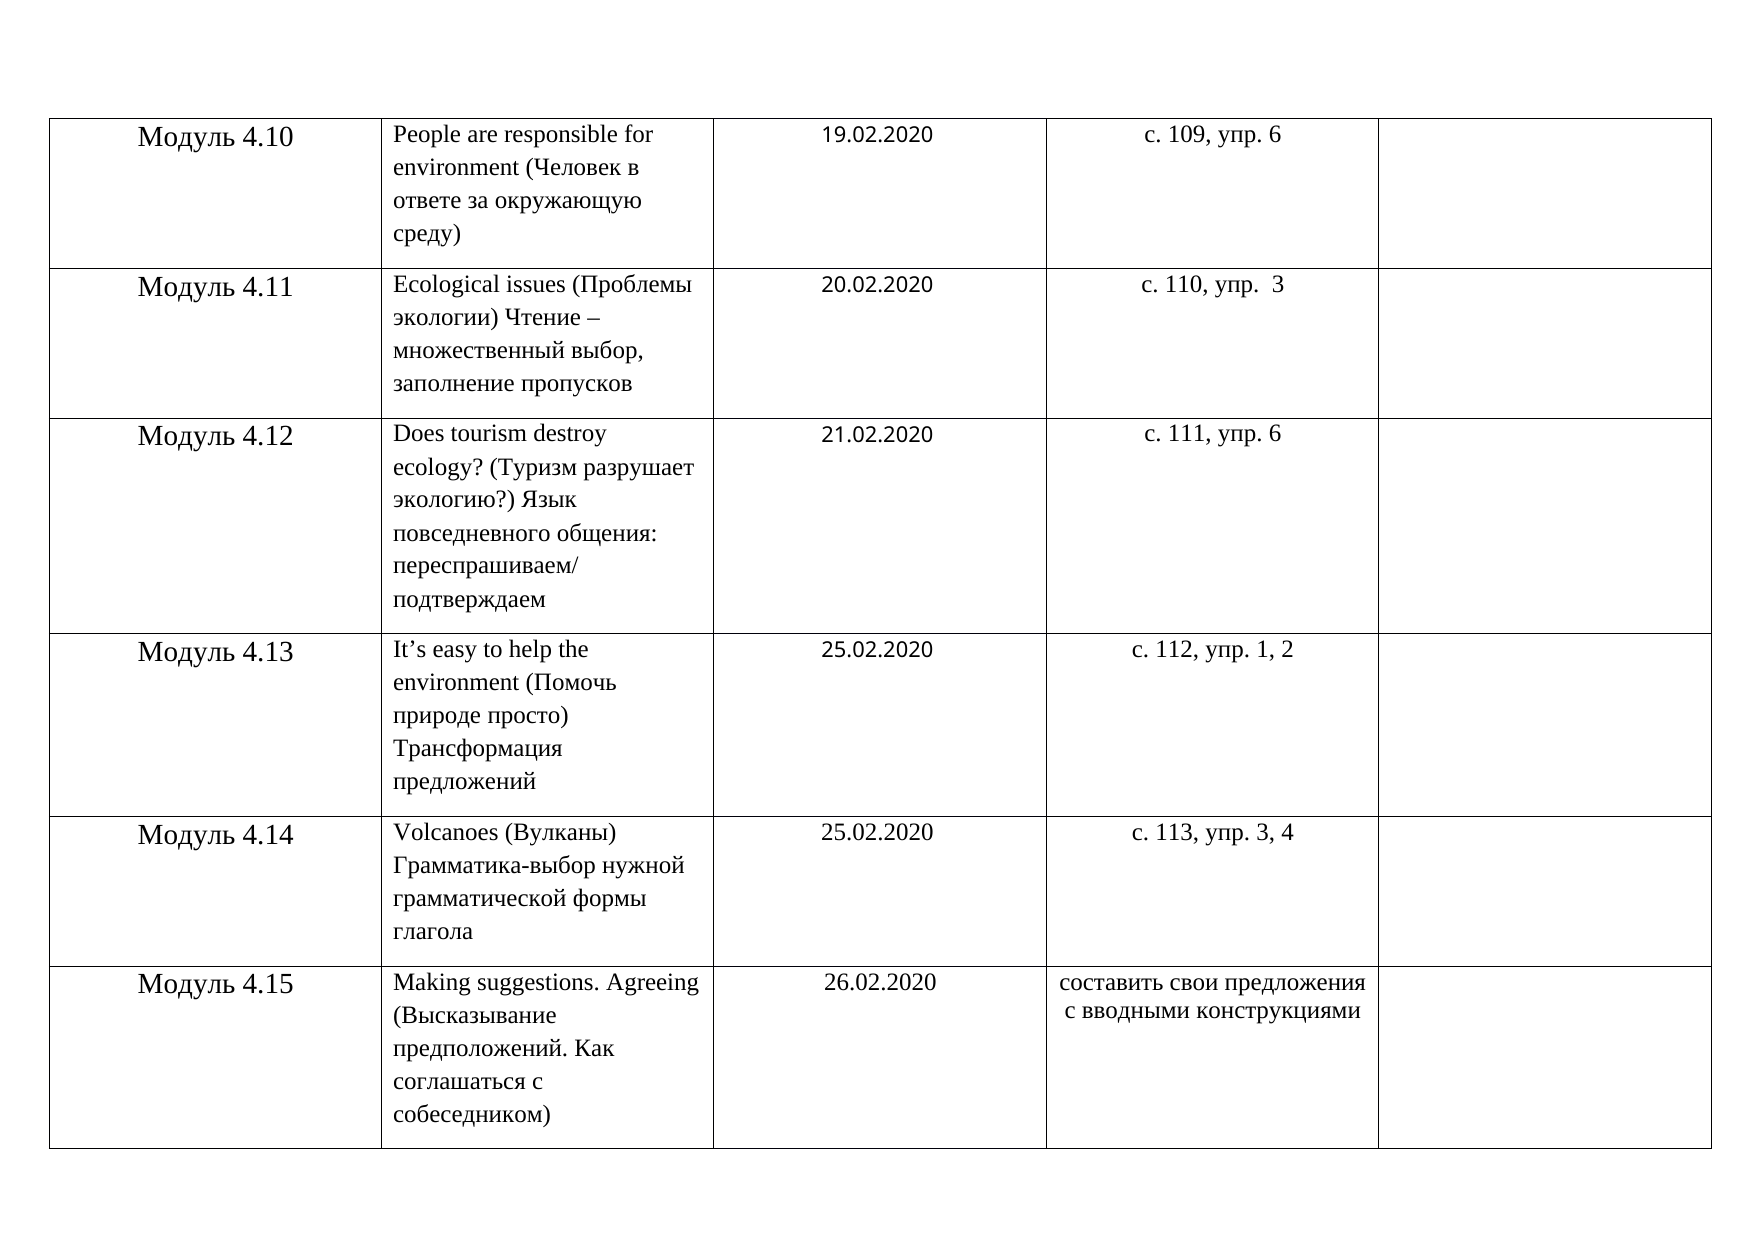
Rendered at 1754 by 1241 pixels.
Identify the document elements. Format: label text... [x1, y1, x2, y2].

table_cell Модуль 4.10 [50, 119, 381, 268]
table_cell [1379, 967, 1711, 1148]
table_cell Модуль 4.14 [50, 817, 381, 966]
table_cell 26.02.2020 [714, 967, 1046, 1148]
table_cell с. 111, упр. 6 [1047, 419, 1378, 633]
table_cell с. 113, упр. 3, 4 [1047, 817, 1378, 966]
table_cell People are responsible for environment (Человек в ответе за окружающую среду) [382, 119, 713, 268]
table_cell с. 112, упр. 1, 2 [1047, 634, 1378, 816]
table_cell 19.02.2020 [714, 119, 1046, 268]
table_cell с. 110, упр. 3 [1047, 269, 1378, 417]
table_cell [1379, 119, 1711, 268]
table_cell Does tourism destroy ecology? (Туризм разрушает экологию?) Язык повседневного общения: переспрашиваем/ подтверждаем [382, 419, 713, 633]
table_cell Модуль 4.15 [50, 967, 381, 1148]
table_cell Модуль 4.12 [50, 419, 381, 633]
table_cell [1379, 269, 1711, 417]
table_cell Модуль 4.11 [50, 269, 381, 417]
table_cell Ecological issues (Проблемы экологии) Чтение – множественный выбор, заполнение пропусков [382, 269, 713, 417]
table_cell It’s easy to help the environment (Помочь природе просто) Трансформация предложений [382, 634, 713, 816]
table_cell [1379, 817, 1711, 966]
table_cell составить свои предложения с вводными конструкциями [1047, 967, 1378, 1148]
table_cell 25.02.2020 [714, 634, 1046, 816]
table_cell 25.02.2020 [714, 817, 1046, 966]
table_cell 21.02.2020 [714, 419, 1046, 633]
table_cell [1379, 419, 1711, 633]
table_cell 20.02.2020 [714, 269, 1046, 417]
table_cell Модуль 4.13 [50, 634, 381, 816]
table_cell с. 109, упр. 6 [1047, 119, 1378, 268]
table_cell Volcanoes (Вулканы) Грамматика-выбор нужной грамматической формы глагола [382, 817, 713, 966]
table_cell Making suggestions. Agreeing (Высказывание предположений. Как соглашаться с собеседником) [382, 967, 713, 1148]
table_cell [1379, 634, 1711, 816]
